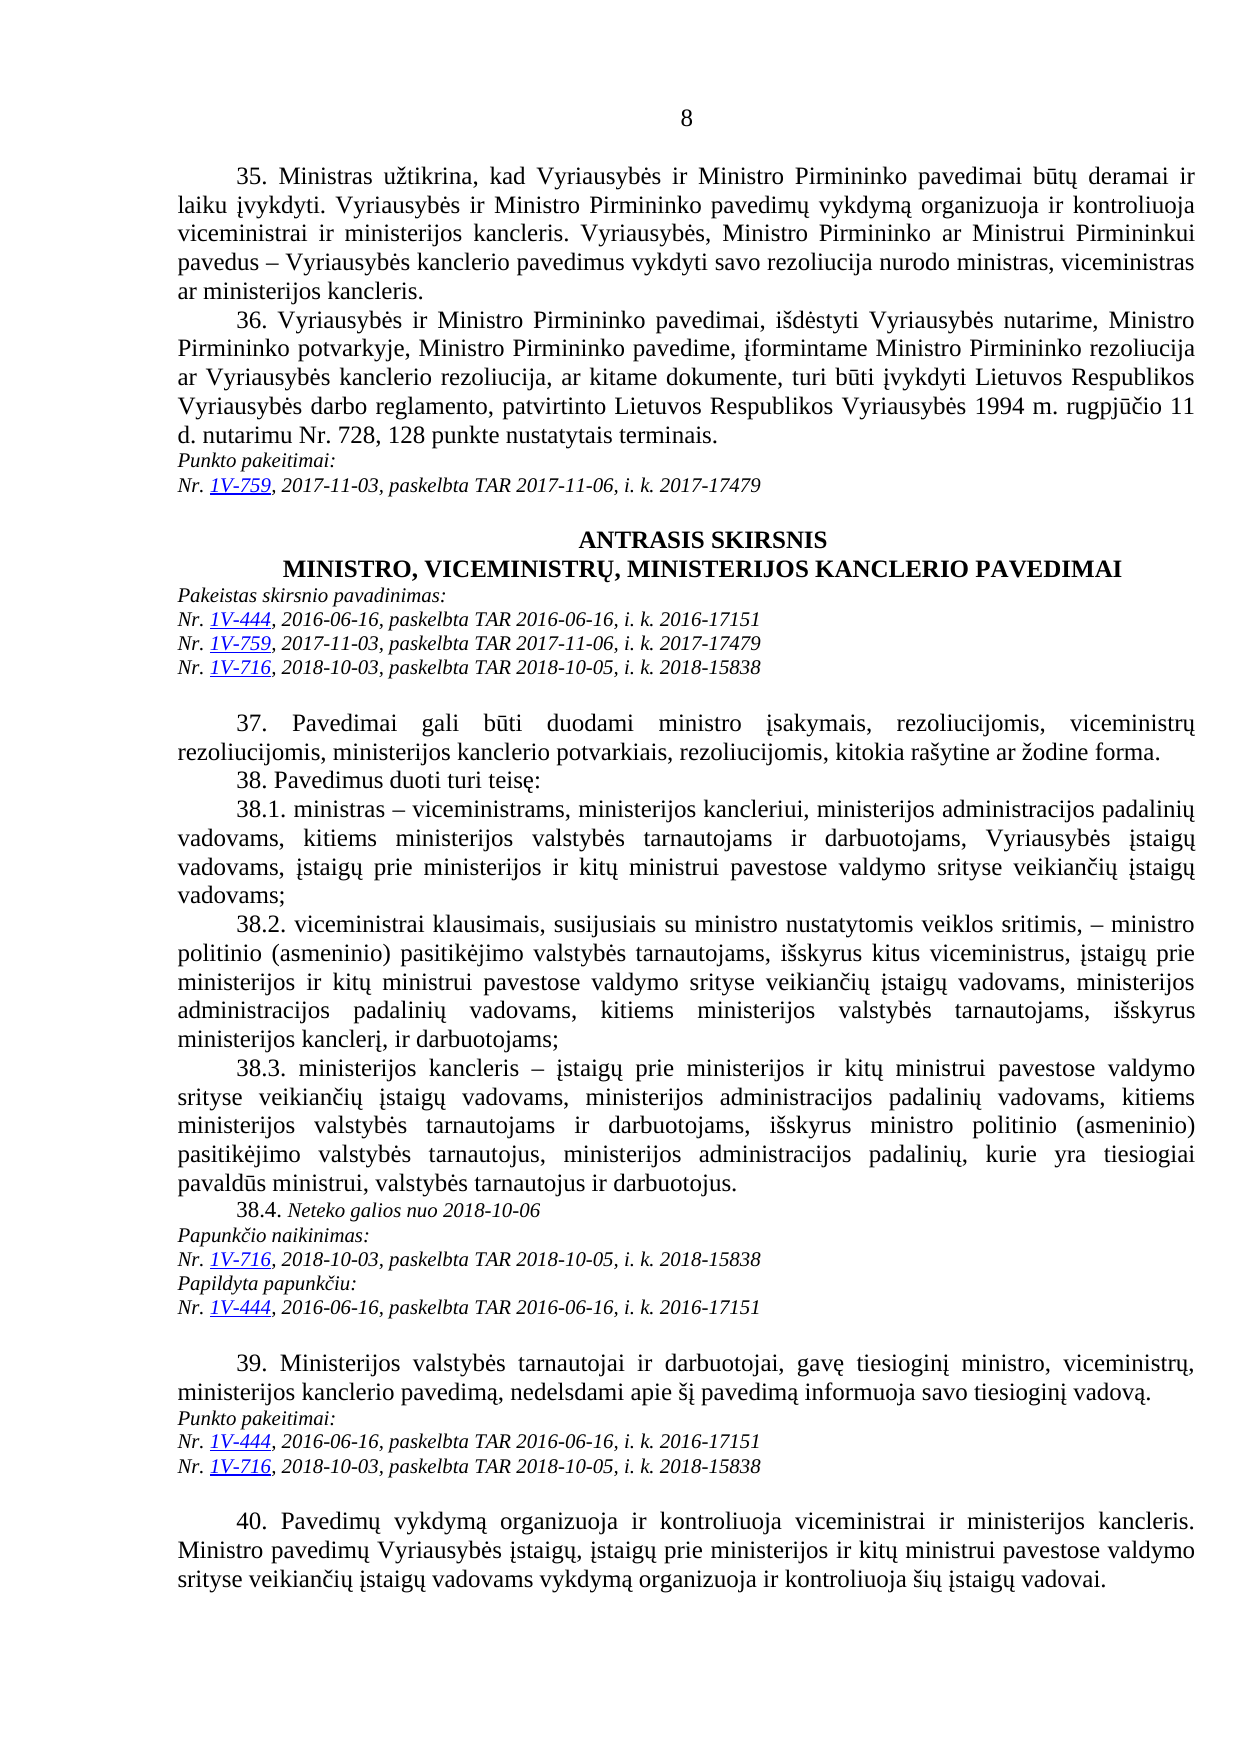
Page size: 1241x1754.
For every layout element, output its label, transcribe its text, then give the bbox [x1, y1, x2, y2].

text Nr. 1V-759, 2017-11-03, paskelbta TAR 2017-11-06, i. k. 2017-17479 [177, 631, 1196, 655]
text 35. Ministras užtikrina, kad Vyriausybės ir Ministro Pirmininko pavedimai būtų deramai ir laiku įvykdyti. Vyriausybės ir Ministro Pirmininko pavedimų vykdymą organizuoja ir kontroliuoja viceministrai ir ministerijos kancleris. Vyriausybės, Ministro Pirmininko ar Ministrui Pirmininkui pavedus – Vyriausybės kanclerio pavedimus vykdyti savo rezoliucija nurodo ministras, viceministras ar ministerijos kancleris. [177, 161, 1196, 305]
text 38.3. ministerijos kancleris – įstaigų prie ministerijos ir kitų ministrui pavestose valdymo srityse veikiančių įstaigų vadovams, ministerijos administracijos padalinių vadovams, kitiems ministerijos valstybės tarnautojams ir darbuotojams, išskyrus ministro politinio (asmeninio) pasitikėjimo valstybės tarnautojus, ministerijos administracijos padalinių, kurie yra tiesiogiai pavaldūs ministrui, valstybės tarnautojus ir darbuotojus. [177, 1053, 1196, 1197]
text Punkto pakeitimai: [177, 1405, 1196, 1429]
text 38.4. Neteko galios nuo 2018-10-06 [177, 1197, 1196, 1223]
text Nr. 1V-444, 2016-06-16, paskelbta TAR 2016-06-16, i. k. 2016-17151 [177, 1295, 1196, 1319]
text Nr. 1V-716, 2018-10-03, paskelbta TAR 2018-10-05, i. k. 2018-15838 [177, 1247, 1196, 1271]
text Papunkčio naikinimas: [177, 1223, 1196, 1247]
text 38. Pavedimus duoti turi teisę: [177, 765, 1196, 794]
text 37. Pavedimai gali būti duodami ministro įsakymais, rezoliucijomis, viceministrų rezoliucijomis, ministerijos kanclerio potvarkiais, rezoliucijomis, kitokia rašytine ar žodine forma. [177, 708, 1196, 765]
text ANTRASIS SKIRSNIS [177, 525, 1196, 554]
text Nr. 1V-444, 2016-06-16, paskelbta TAR 2016-06-16, i. k. 2016-17151 [177, 1429, 1196, 1453]
text Punkto pakeitimai: [177, 448, 1196, 472]
text 38.1. ministras – viceministrams, ministerijos kancleriui, ministerijos administracijos padalinių vadovams, kitiems ministerijos valstybės tarnautojams ir darbuotojams, Vyriausybės įstaigų vadovams, įstaigų prie ministerijos ir kitų ministrui pavestose valdymo srityse veikiančių įstaigų vadovams; [177, 794, 1196, 909]
text Nr. 1V-716, 2018-10-03, paskelbta TAR 2018-10-05, i. k. 2018-15838 [177, 655, 1196, 679]
text 36. Vyriausybės ir Ministro Pirmininko pavedimai, išdėstyti Vyriausybės nutarime, Ministro Pirmininko potvarkyje, Ministro Pirmininko pavedime, įformintame Ministro Pirmininko rezoliucija ar Vyriausybės kanclerio rezoliucija, ar kitame dokumente, turi būti įvykdyti Lietuvos Respublikos Vyriausybės darbo reglamento, patvirtinto Lietuvos Respublikos Vyriausybės 1994 m. rugpjūčio 11 d. nutarimu Nr. 728, 128 punkte nustatytais terminais. [177, 305, 1196, 448]
text 39. Ministerijos valstybės tarnautojai ir darbuotojai, gavę tiesioginį ministro, viceministrų, ministerijos kanclerio pavedimą, nedelsdami apie šį pavedimą informuoja savo tiesioginį vadovą. [177, 1348, 1196, 1405]
text Nr. 1V-716, 2018-10-03, paskelbta TAR 2018-10-05, i. k. 2018-15838 [177, 1453, 1196, 1478]
text MINISTRO, VICEMINISTRŲ, MINISTERIJOS KANCLERIO PAVEDIMAI [177, 554, 1196, 583]
text Papildyta papunkčiu: [177, 1271, 1196, 1295]
text 38.2. viceministrai klausimais, susijusiais su ministro nustatytomis veiklos sritimis, – ministro politinio (asmeninio) pasitikėjimo valstybės tarnautojams, išskyrus kitus viceministrus, įstaigų prie ministerijos ir kitų ministrui pavestose valdymo srityse veikiančių įstaigų vadovams, ministerijos administracijos padalinių vadovams, kitiems ministerijos valstybės tarnautojams, išskyrus ministerijos kanclerį, ir darbuotojams; [177, 909, 1196, 1053]
text Nr. 1V-759, 2017-11-03, paskelbta TAR 2017-11-06, i. k. 2017-17479 [177, 472, 1196, 497]
text 40. Pavedimų vykdymą organizuoja ir kontroliuoja viceministrai ir ministerijos kancleris. Ministro pavedimų Vyriausybės įstaigų, įstaigų prie ministerijos ir kitų ministrui pavestose valdymo srityse veikiančių įstaigų vadovams vykdymą organizuoja ir kontroliuoja šių įstaigų vadovai. [177, 1506, 1196, 1593]
text Nr. 1V-444, 2016-06-16, paskelbta TAR 2016-06-16, i. k. 2016-17151 [177, 607, 1196, 631]
text Pakeistas skirsnio pavadinimas: [177, 583, 1196, 607]
